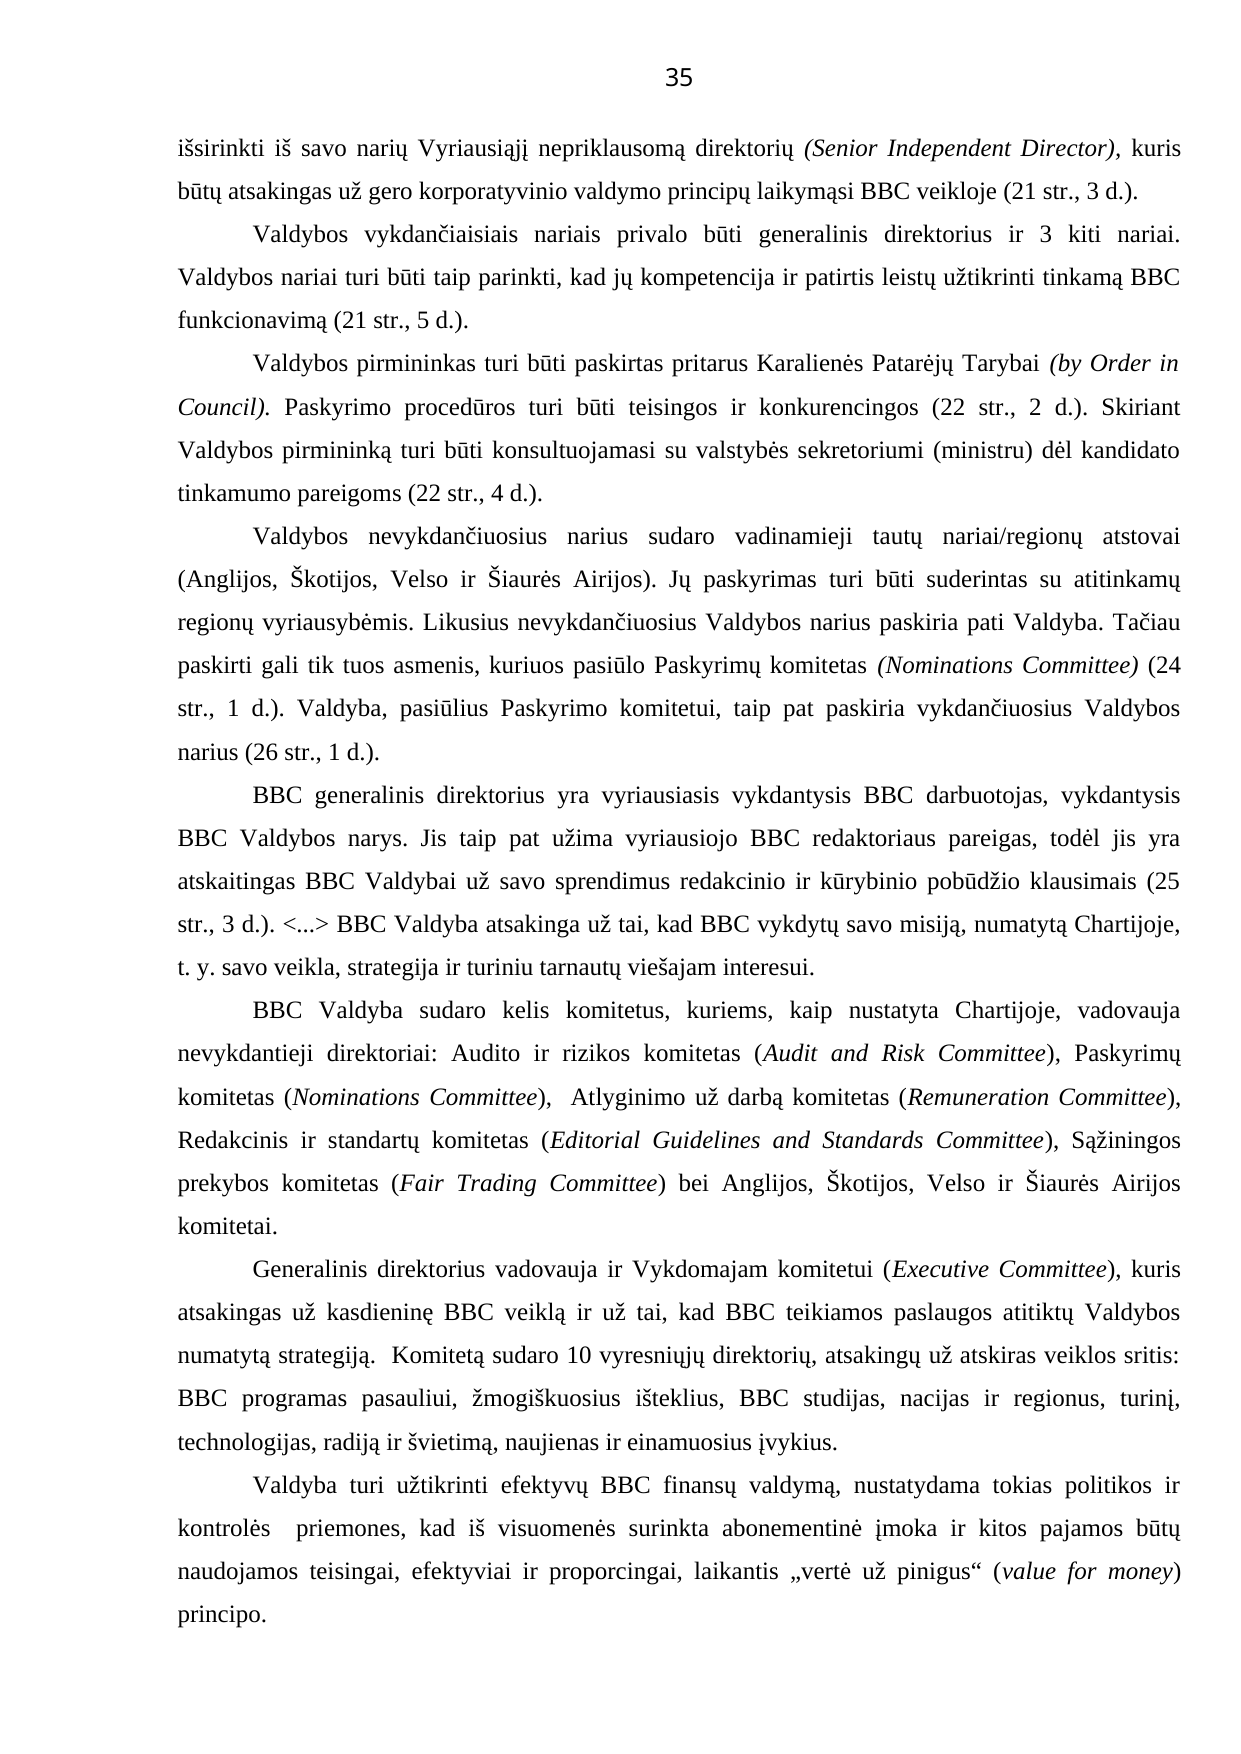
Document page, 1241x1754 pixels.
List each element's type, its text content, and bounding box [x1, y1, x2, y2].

text išsirinkti iš savo narių Vyriausiąjį nepriklausomą direktorių (Senior Independent Director), kuris būtų atsakingas už gero korporatyvinio valdymo principų laikymąsi BBC veikloje (21 str., 3 d.). [177, 133, 1181, 205]
text Valdyba turi užtikrinti efektyvų BBC finansų valdymą, nustatydama tokias politikos ir kontrolės priemones, kad iš visuomenės surinkta abonementinė įmoka ir kitos pajamos būtų naudojamos teisingai, efektyviai ir proporcingai, laikantis „vertė už pinigus“ (value for money) principo. [177, 1470, 1181, 1628]
text BBC generalinis direktorius yra vyriausiasis vykdantysis BBC darbuotojas, vykdantysis BBC Valdybos narys. Jis taip pat užima vyriausiojo BBC redaktoriaus pareigas, todėl jis yra atskaitingas BBC Valdybai už savo sprendimus redakcinio ir kūrybinio pobūdžio klausimais (25 str., 3 d.). <...> BBC Valdyba atsakinga už tai, kad BBC vykdytų savo misiją, numatytą Chartijoje, t. y. savo veikla, strategija ir turiniu tarnautų viešajam interesui. [177, 780, 1181, 981]
text Valdybos nevykdančiuosius narius sudaro vadinamieji tautų nariai/regionų atstovai (Anglijos, Škotijos, Velso ir Šiaurės Airijos). Jų paskyrimas turi būti suderintas su atitinkamų regionų vyriausybėmis. Likusius nevykdančiuosius Valdybos narius paskiria pati Valdyba. Tačiau paskirti gali tik tuos asmenis, kuriuos pasiūlo Paskyrimų komitetas (Nominations Committee) (24 str., 1 d.). Valdyba, pasiūlius Paskyrimo komitetui, taip pat paskiria vykdančiuosius Valdybos narius (26 str., 1 d.). [177, 521, 1181, 765]
text Valdybos pirmininkas turi būti paskirtas pritarus Karalienės Patarėjų Tarybai (by Order in Council). Paskyrimo procedūros turi būti teisingos ir konkurencingos (22 str., 2 d.). Skiriant Valdybos pirmininką turi būti konsultuojamasi su valstybės sekretoriumi (ministru) dėl kandidato tinkamumo pareigoms (22 str., 4 d.). [177, 348, 1181, 507]
text Generalinis direktorius vadovauja ir Vykdomajam komitetui (Executive Committee), kuris atsakingas už kasdieninę BBC veiklą ir už tai, kad BBC teikiamos paslaugos atitiktų Valdybos numatytą strategiją. Komitetą sudaro 10 vyresniųjų direktorių, atsakingų už atskiras veiklos sritis: BBC programas pasauliui, žmogiškuosius išteklius, BBC studijas, nacijas ir regionus, turinį, technologijas, radiją ir švietimą, naujienas ir einamuosius įvykius. [177, 1254, 1181, 1455]
text Valdybos vykdančiaisiais nariais privalo būti generalinis direktorius ir 3 kiti nariai. Valdybos nariai turi būti taip parinkti, kad jų kompetencija ir patirtis leistų užtikrinti tinkamą BBC funkcionavimą (21 str., 5 d.). [177, 219, 1181, 334]
text BBC Valdyba sudaro kelis komitetus, kuriems, kaip nustatyta Chartijoje, vadovauja nevykdantieji direktoriai: Audito ir rizikos komitetas (Audit and Risk Committee), Paskyrimų komitetas (Nominations Committee), Atlyginimo už darbą komitetas (Remuneration Committee), Redakcinis ir standartų komitetas (Editorial Guidelines and Standards Committee), Sąžiningos prekybos komitetas (Fair Trading Committee) bei Anglijos, Škotijos, Velso ir Šiaurės Airijos komitetai. [177, 995, 1181, 1240]
